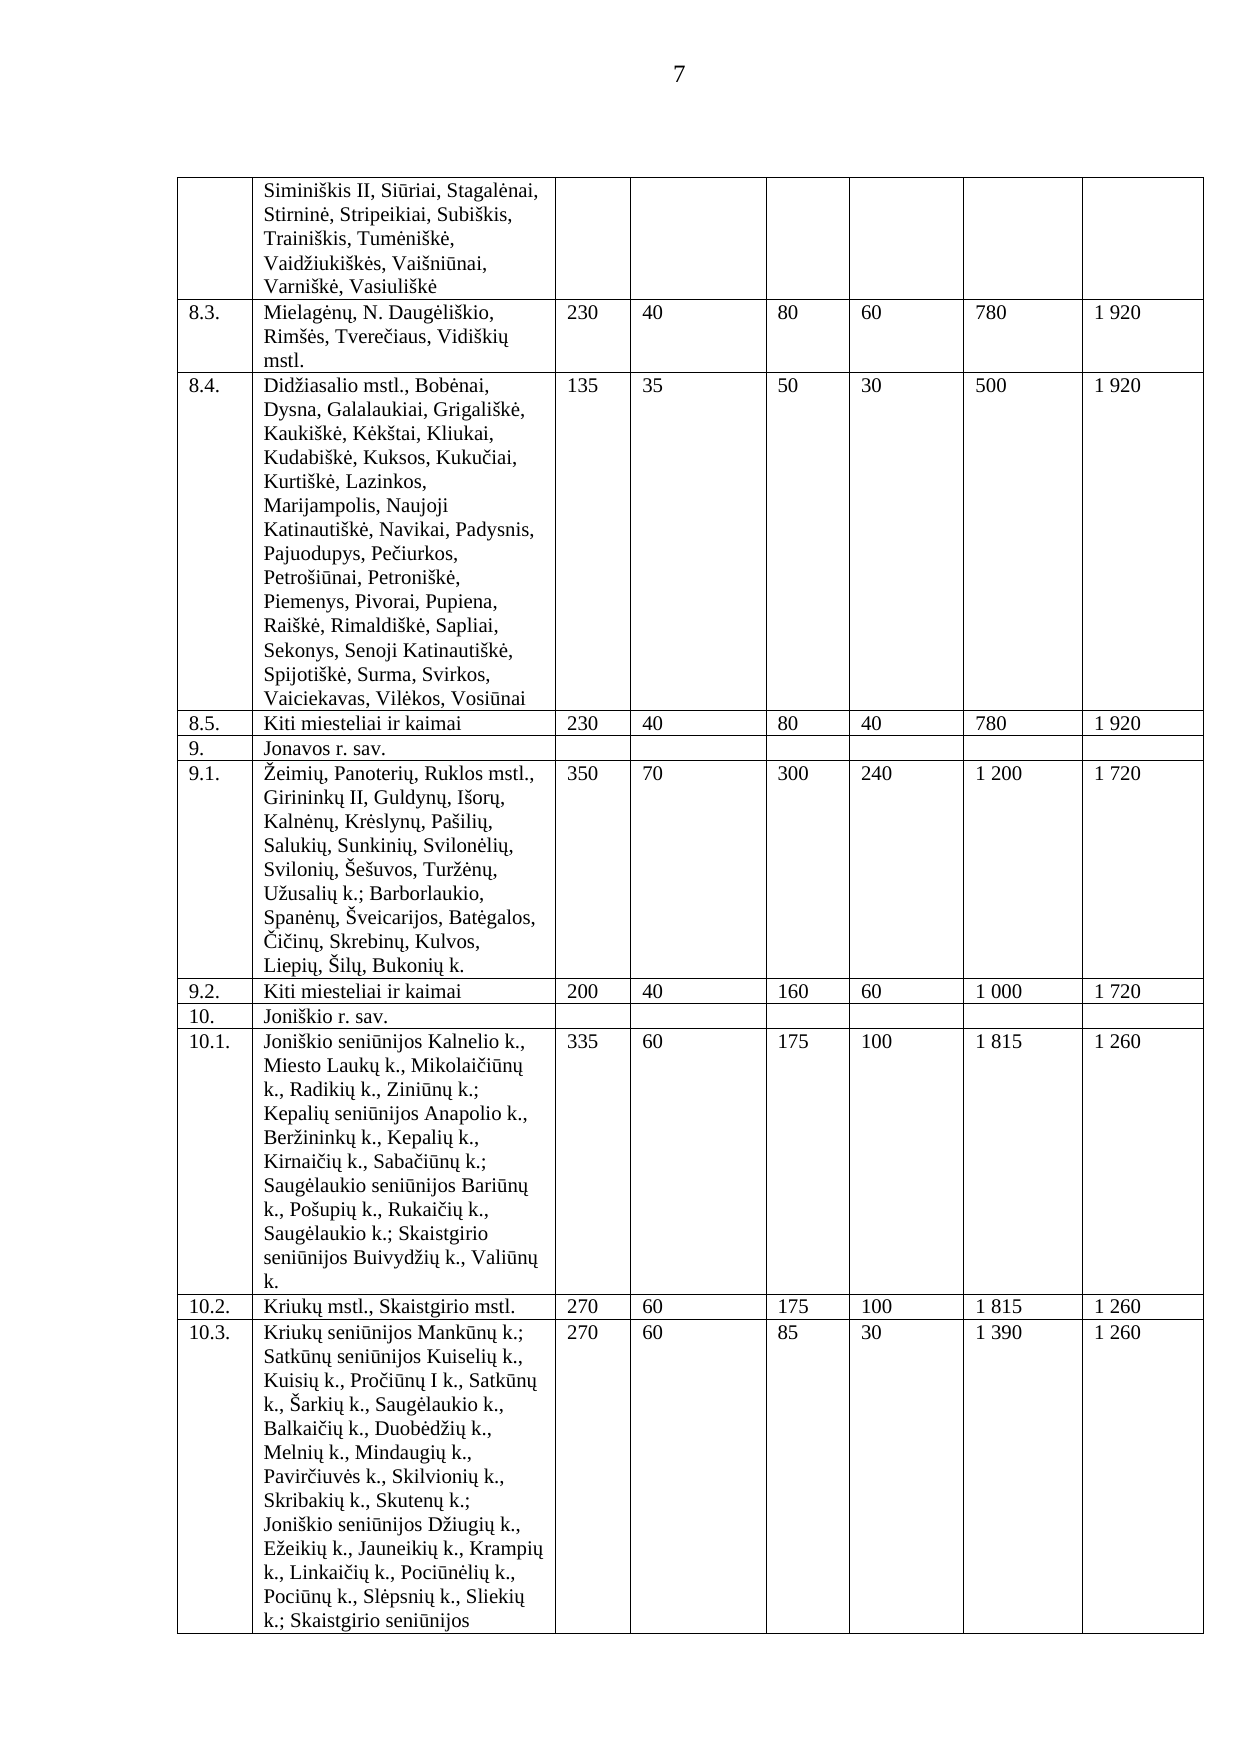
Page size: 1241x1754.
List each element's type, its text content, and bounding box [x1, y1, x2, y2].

table_cell 30 [850, 1320, 963, 1632]
table_cell [850, 178, 963, 298]
table_cell [964, 1004, 1082, 1028]
table_cell 80 [767, 300, 849, 372]
table_cell 500 [964, 373, 1082, 710]
table_cell 1 815 [964, 1295, 1082, 1318]
table_cell 780 [964, 300, 1082, 372]
table_cell 200 [556, 979, 630, 1003]
table_cell 60 [631, 1295, 766, 1318]
table_cell 160 [767, 979, 849, 1003]
table_cell 780 [964, 711, 1082, 735]
table_cell 9.2. [178, 979, 252, 1003]
table_cell 175 [767, 1295, 849, 1318]
table_cell 10. [178, 1004, 252, 1028]
table_cell Žeimių, Panoterių, Ruklos mstl., Girininkų II, Guldynų, Išorų, Kalnėnų, Krėslynų, Pašilių, Salukių, Sunkinių, Svilonėlių, Svilonių, Šešuvos, Turžėnų, Užusalių k.; Barborlaukio, Spanėnų, Šveicarijos, Batėgalos, Čičinų, Skrebinų, Kulvos, Liepių, Šilų, Bukonių k. [253, 761, 555, 977]
table_cell [767, 736, 849, 760]
table_cell [1083, 178, 1203, 298]
table_cell Kriukų seniūnijos Mankūnų k.; Satkūnų seniūnijos Kuiselių k., Kuisių k., Pročiūnų I k., Satkūnų k., Šarkių k., Saugėlaukio k., Balkaičių k., Duobėdžių k., Melnių k., Mindaugių k., Pavirčiuvės k., Skilvionių k., Skribakių k., Skutenų k.; Joniškio seniūnijos Džiugių k., Ežeikių k., Jauneikių k., Krampių k., Linkaičių k., Pociūnėlių k., Pociūnų k., Slėpsnių k., Sliekių k.; Skaistgirio seniūnijos [253, 1320, 555, 1632]
table_cell [631, 736, 766, 760]
table_cell [767, 1004, 849, 1028]
table_cell [1083, 1004, 1203, 1028]
table_cell 1 260 [1083, 1029, 1203, 1293]
table_cell 175 [767, 1029, 849, 1293]
table_cell [850, 1004, 963, 1028]
table_cell 70 [631, 761, 766, 977]
table_cell 240 [850, 761, 963, 977]
table_cell 1 260 [1083, 1320, 1203, 1632]
table_cell 1 815 [964, 1029, 1082, 1293]
table_cell 1 920 [1083, 300, 1203, 372]
table_cell 230 [556, 300, 630, 372]
table_cell 1 720 [1083, 979, 1203, 1003]
table_cell 80 [767, 711, 849, 735]
table_cell [178, 178, 252, 298]
table_cell 1 920 [1083, 373, 1203, 710]
table_cell 10.2. [178, 1295, 252, 1318]
table_cell 60 [631, 1029, 766, 1293]
table_cell Kiti miesteliai ir kaimai [253, 979, 555, 1003]
table_cell Jonavos r. sav. [253, 736, 555, 760]
table_cell Joniškio r. sav. [253, 1004, 555, 1028]
table_cell [1083, 736, 1203, 760]
table_cell Kriukų mstl., Skaistgirio mstl. [253, 1295, 555, 1318]
table_cell 1 920 [1083, 711, 1203, 735]
table_cell 270 [556, 1295, 630, 1318]
table_cell 30 [850, 373, 963, 710]
table_cell 1 000 [964, 979, 1082, 1003]
table_cell 10.3. [178, 1320, 252, 1632]
table_cell 230 [556, 711, 630, 735]
table_cell [556, 1004, 630, 1028]
table_cell 1 200 [964, 761, 1082, 977]
table_cell 335 [556, 1029, 630, 1293]
table_cell 300 [767, 761, 849, 977]
table_cell [850, 736, 963, 760]
table_cell [631, 178, 766, 298]
table_cell 1 720 [1083, 761, 1203, 977]
table_cell 50 [767, 373, 849, 710]
table_cell 135 [556, 373, 630, 710]
table_cell 8.4. [178, 373, 252, 710]
table_cell 350 [556, 761, 630, 977]
table_cell Mielagėnų, N. Daugėliškio, Rimšės, Tverečiaus, Vidiškių mstl. [253, 300, 555, 372]
table_cell 40 [631, 711, 766, 735]
table_cell 10.1. [178, 1029, 252, 1293]
table_cell [767, 178, 849, 298]
table_cell 40 [631, 979, 766, 1003]
table_cell 35 [631, 373, 766, 710]
table_cell 9. [178, 736, 252, 760]
table_cell 60 [631, 1320, 766, 1632]
table_cell 100 [850, 1029, 963, 1293]
table_cell 40 [850, 711, 963, 735]
table_cell [964, 178, 1082, 298]
table_cell Joniškio seniūnijos Kalnelio k., Miesto Laukų k., Mikolaičiūnų k., Radikių k., Ziniūnų k.; Kepalių seniūnijos Anapolio k., Beržininkų k., Kepalių k., Kirnaičių k., Sabačiūnų k.; Saugėlaukio seniūnijos Bariūnų k., Pošupių k., Rukaičių k., Saugėlaukio k.; Skaistgirio seniūnijos Buivydžių k., Valiūnų k. [253, 1029, 555, 1293]
table_cell 8.5. [178, 711, 252, 735]
table_cell 1 390 [964, 1320, 1082, 1632]
table_cell 270 [556, 1320, 630, 1632]
table_cell 8.3. [178, 300, 252, 372]
table_cell 85 [767, 1320, 849, 1632]
table_cell 60 [850, 979, 963, 1003]
table_cell Didžiasalio mstl., Bobėnai, Dysna, Galalaukiai, Grigališkė, Kaukiškė, Kėkštai, Kliukai, Kudabiškė, Kuksos, Kukučiai, Kurtiškė, Lazinkos, Marijampolis, Naujoji Katinautiškė, Navikai, Padysnis, Pajuodupys, Pečiurkos, Petrošiūnai, Petroniškė, Piemenys, Pivorai, Pupiena, Raiškė, Rimaldiškė, Sapliai, Sekonys, Senoji Katinautiškė, Spijotiškė, Surma, Svirkos, Vaiciekavas, Vilėkos, Vosiūnai [253, 373, 555, 710]
table_cell 40 [631, 300, 766, 372]
table_cell [631, 1004, 766, 1028]
table_cell 1 260 [1083, 1295, 1203, 1318]
table_cell Kiti miesteliai ir kaimai [253, 711, 555, 735]
table_cell [964, 736, 1082, 760]
table_cell Siminiškis II, Siūriai, Stagalėnai, Stirninė, Stripeikiai, Subiškis, Trainiškis, Tumėniškė, Vaidžiukiškės, Vaišniūnai, Varniškė, Vasiuliškė [253, 178, 555, 298]
table_cell [556, 178, 630, 298]
table_cell [556, 736, 630, 760]
table_cell 100 [850, 1295, 963, 1318]
table_cell 9.1. [178, 761, 252, 977]
table_cell 60 [850, 300, 963, 372]
